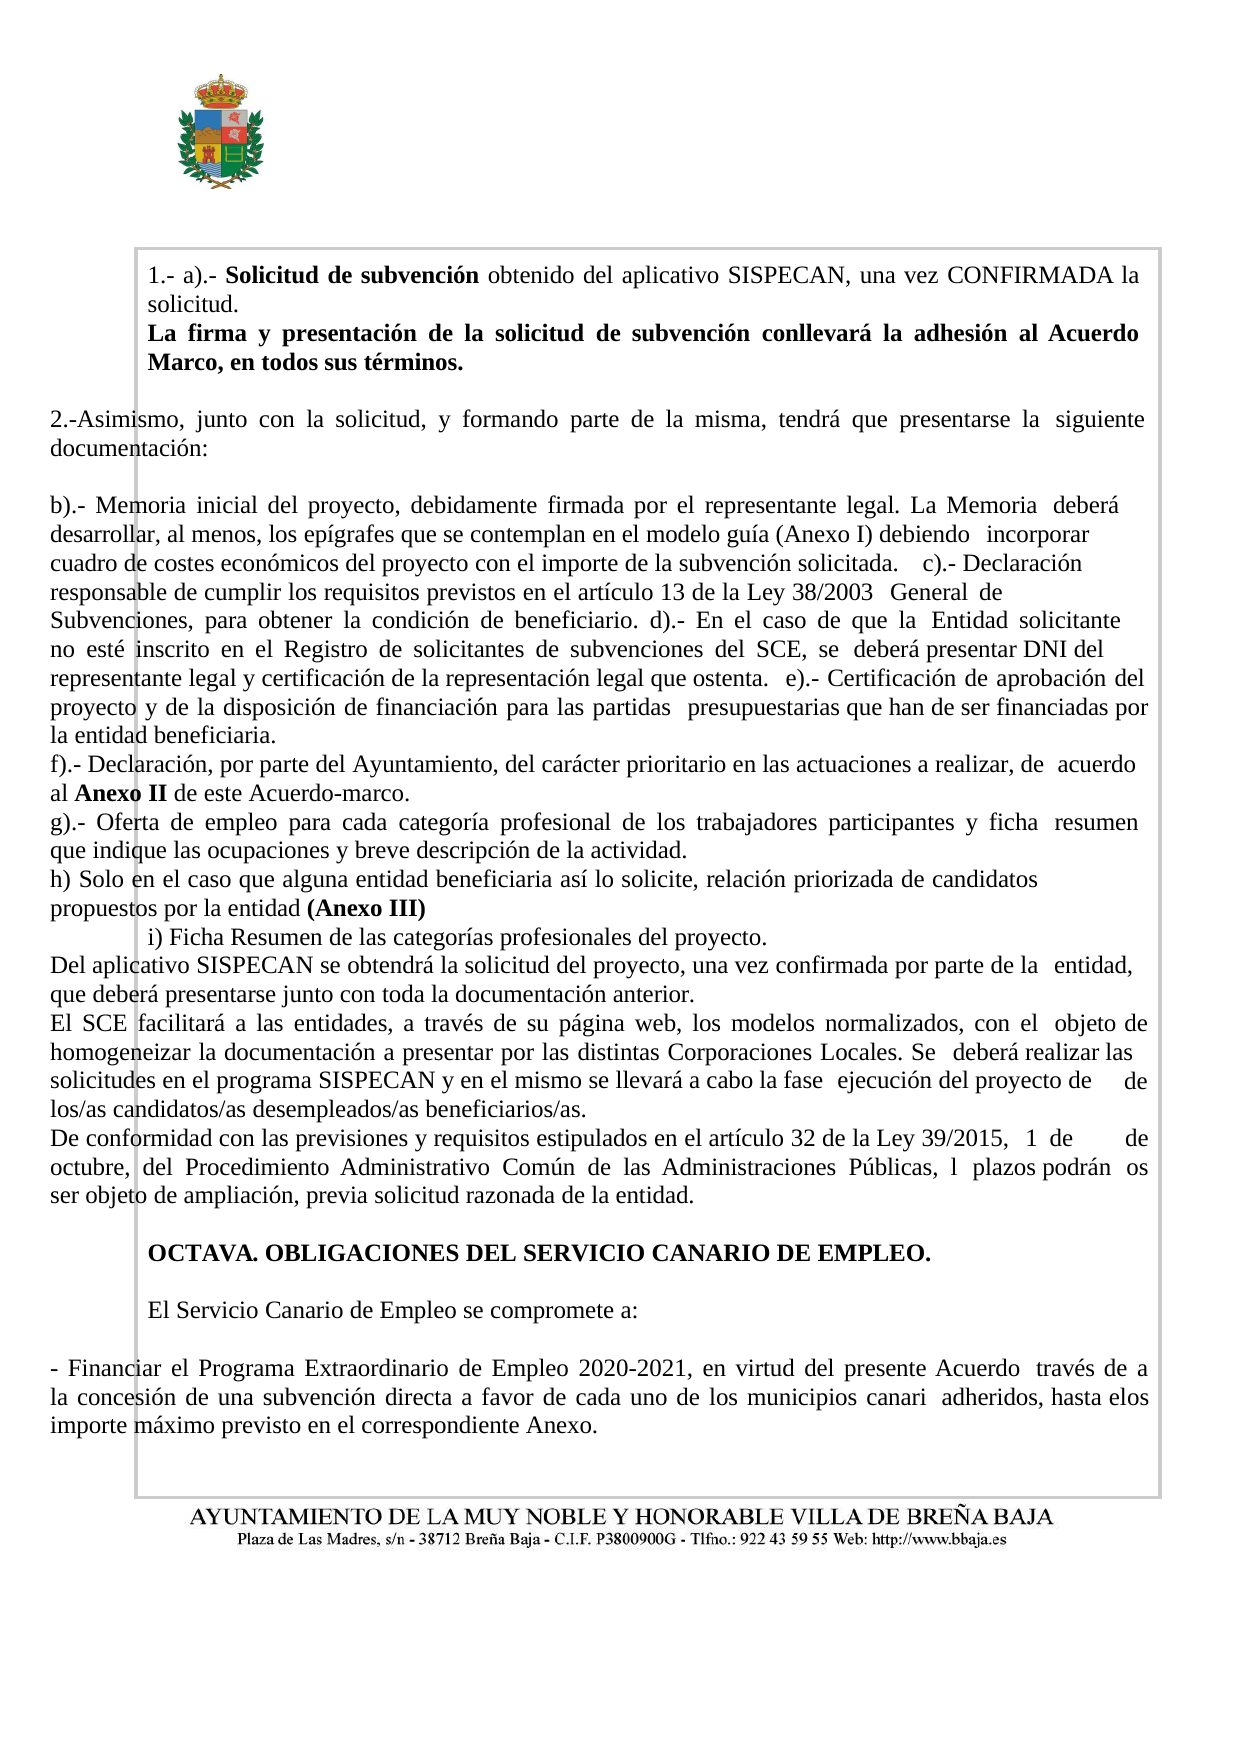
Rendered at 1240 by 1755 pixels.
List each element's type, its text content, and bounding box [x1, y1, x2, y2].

subtitle La firma y presentación de la solicitud de subvención conllevará la adhesión al Acuerdo Marco, en todos sus términos. [147, 318, 1148, 376]
list Solo en el caso que alguna entidad beneficiaria así lo solicite, relación priorizada de candidatos propuestos por la entidad (Anexo III) [50, 864, 134, 922]
text b).- Memoria inicial del proyecto, debidamente firmada por el representante legal. La Memoria deberá desarrollar, al menos, los epígrafes que se contemplan en el modelo guía (Anexo I) debiendo incorporar cuadro de costes económicos del proyecto con el importe de la subvención solicitada. c).- Declaración responsable de cumplir los requisitos previstos en el artículo 13 de la Ley 38/2003 General de Subvenciones, para obtener la condición de beneficiario. d).- En el caso de que la Entidad solicitante no esté inscrito en el Registro de solicitantes de subvenciones del SCE, se deberá presentar DNI del representante legal y certificación de la representación legal que ostenta. e).- Certificación de aprobación del proyecto y de la disposición de financiación para las partidas presupuestarias que han de ser financiadas por la entidad beneficiaria. [50, 491, 134, 749]
text - Financiar el Programa Extraordinario de Empleo 2020-2021, en virtud del presente Acuerdo través de la concesión de una subvención directa a favor de cada uno de los municipios canari adheridos, hasta el importe máximo previsto en el correspondiente Anexo. [50, 1353, 134, 1439]
text El Servicio Canario de Empleo se compromete a: [147, 1296, 1124, 1324]
text De conformidad con las previsiones y requisitos estipulados en el artículo 32 de la Ley 39/2015, 1 de octubre, del Procedimiento Administrativo Común de las Administraciones Públicas, l plazos podrán ser objeto de ampliación, previa solicitud razonada de la entidad. [50, 1123, 134, 1209]
text El SCE facilitará a las entidades, a través de su página web, los modelos normalizados, con el objeto de homogeneizar la documentación a presentar por las distintas Corporaciones Locales. Se deberá realizar las solicitudes en el programa SISPECAN y en el mismo se llevará a cabo la fase ejecución del proyecto de los/as candidatos/as desempleados/as beneficiarios/as. [50, 1008, 134, 1123]
text El SCE facilitará a las entidades, a través de su página web, los modelos normalizados, con el objeto de homogeneizar la documentación a presentar por las distintas Corporaciones Locales. Se deberá realizar las solicitudes en el programa SISPECAN y en el mismo se llevará a cabo la fase ejecución del proyecto de los/as candidatos/as desempleados/as beneficiarios/as. [138, 1008, 1158, 1496]
list Solo en el caso que alguna entidad beneficiaria así lo solicite, relación priorizada de candidatos propuestos por la entidad (Anexo III) [138, 864, 1148, 922]
text b).- Memoria inicial del proyecto, debidamente firmada por el representante legal. La Memoria deberá desarrollar, al menos, los epígrafes que se contemplan en el modelo guía (Anexo I) debiendo incorporar cuadro de costes económicos del proyecto con el importe de la subvención solicitada. c).- Declaración responsable de cumplir los requisitos previstos en el artículo 13 de la Ley 38/2003 General de Subvenciones, para obtener la condición de beneficiario. d).- En el caso de que la Entidad solicitante no esté inscrito en el Registro de solicitantes de subvenciones del SCE, se deberá presentar DNI del representante legal y certificación de la representación legal que ostenta. e).- Certificación de aprobación del proyecto y de la disposición de financiación para las partidas presupuestarias que han de ser financiadas por la entidad beneficiaria. [138, 491, 1149, 749]
text a os [1127, 1353, 1149, 1411]
text de [1124, 1069, 1149, 1094]
text g).- Oferta de empleo para cada categoría profesional de los trabajadores participantes y ficha resumen que indique las ocupaciones y breve descripción de la actividad. [50, 807, 134, 864]
text 1.- a).- Solicitud de subvención obtenido del aplicativo SISPECAN, una vez CONFIRMADA la solicitud. [147, 261, 1148, 318]
text de os [1124, 1123, 1149, 1181]
text Del aplicativo SISPECAN se obtendrá la solicitud del proyecto, una vez confirmada por parte de la entidad, que deberá presentarse junto con toda la documentación anterior. [50, 951, 134, 1008]
text - Financiar el Programa Extraordinario de Empleo 2020-2021, en virtud del presente Acuerdo través de la concesión de una subvención directa a favor de cada uno de los municipios canari adheridos, hasta el importe máximo previsto en el correspondiente Anexo. [138, 1353, 1124, 1439]
text El SCE facilitará a las entidades, a través de su página web, los modelos normalizados, con el objeto de homogeneizar la documentación a presentar por las distintas Corporaciones Locales. Se deberá realizar las solicitudes en el programa SISPECAN y en el mismo se llevará a cabo la fase ejecución del proyecto de los/as candidatos/as desempleados/as beneficiarios/as. [1124, 1069, 1183, 1695]
text De conformidad con las previsiones y requisitos estipulados en el artículo 32 de la Ley 39/2015, 1 de octubre, del Procedimiento Administrativo Común de las Administraciones Públicas, l plazos podrán ser objeto de ampliación, previa solicitud razonada de la entidad. [138, 1123, 1118, 1209]
text 2.-Asimismo, junto con la solicitud, y formando parte de la misma, tendrá que presentarse la siguiente documentación: [50, 404, 134, 462]
text 2.-Asimismo, junto con la solicitud, y formando parte de la misma, tendrá que presentarse la siguiente documentación: [138, 404, 1148, 462]
list Ficha Resumen de las categorías profesionales del proyecto. [147, 922, 1158, 951]
text g).- Oferta de empleo para cada categoría profesional de los trabajadores participantes y ficha resumen que indique las ocupaciones y breve descripción de la actividad. [138, 807, 1148, 864]
subtitle OCTAVA. OBLIGACIONES DEL SERVICIO CANARIO DE EMPLEO. [147, 1238, 1124, 1267]
text f).- Declaración, por parte del Ayuntamiento, del carácter prioritario en las actuaciones a realizar, de acuerdo al Anexo II de este Acuerdo-marco. [138, 749, 1148, 807]
text Del aplicativo SISPECAN se obtendrá la solicitud del proyecto, una vez confirmada por parte de la entidad, que deberá presentarse junto con toda la documentación anterior. [138, 951, 1148, 1008]
text f).- Declaración, por parte del Ayuntamiento, del carácter prioritario en las actuaciones a realizar, de acuerdo al Anexo II de este Acuerdo-marco. [50, 749, 134, 807]
